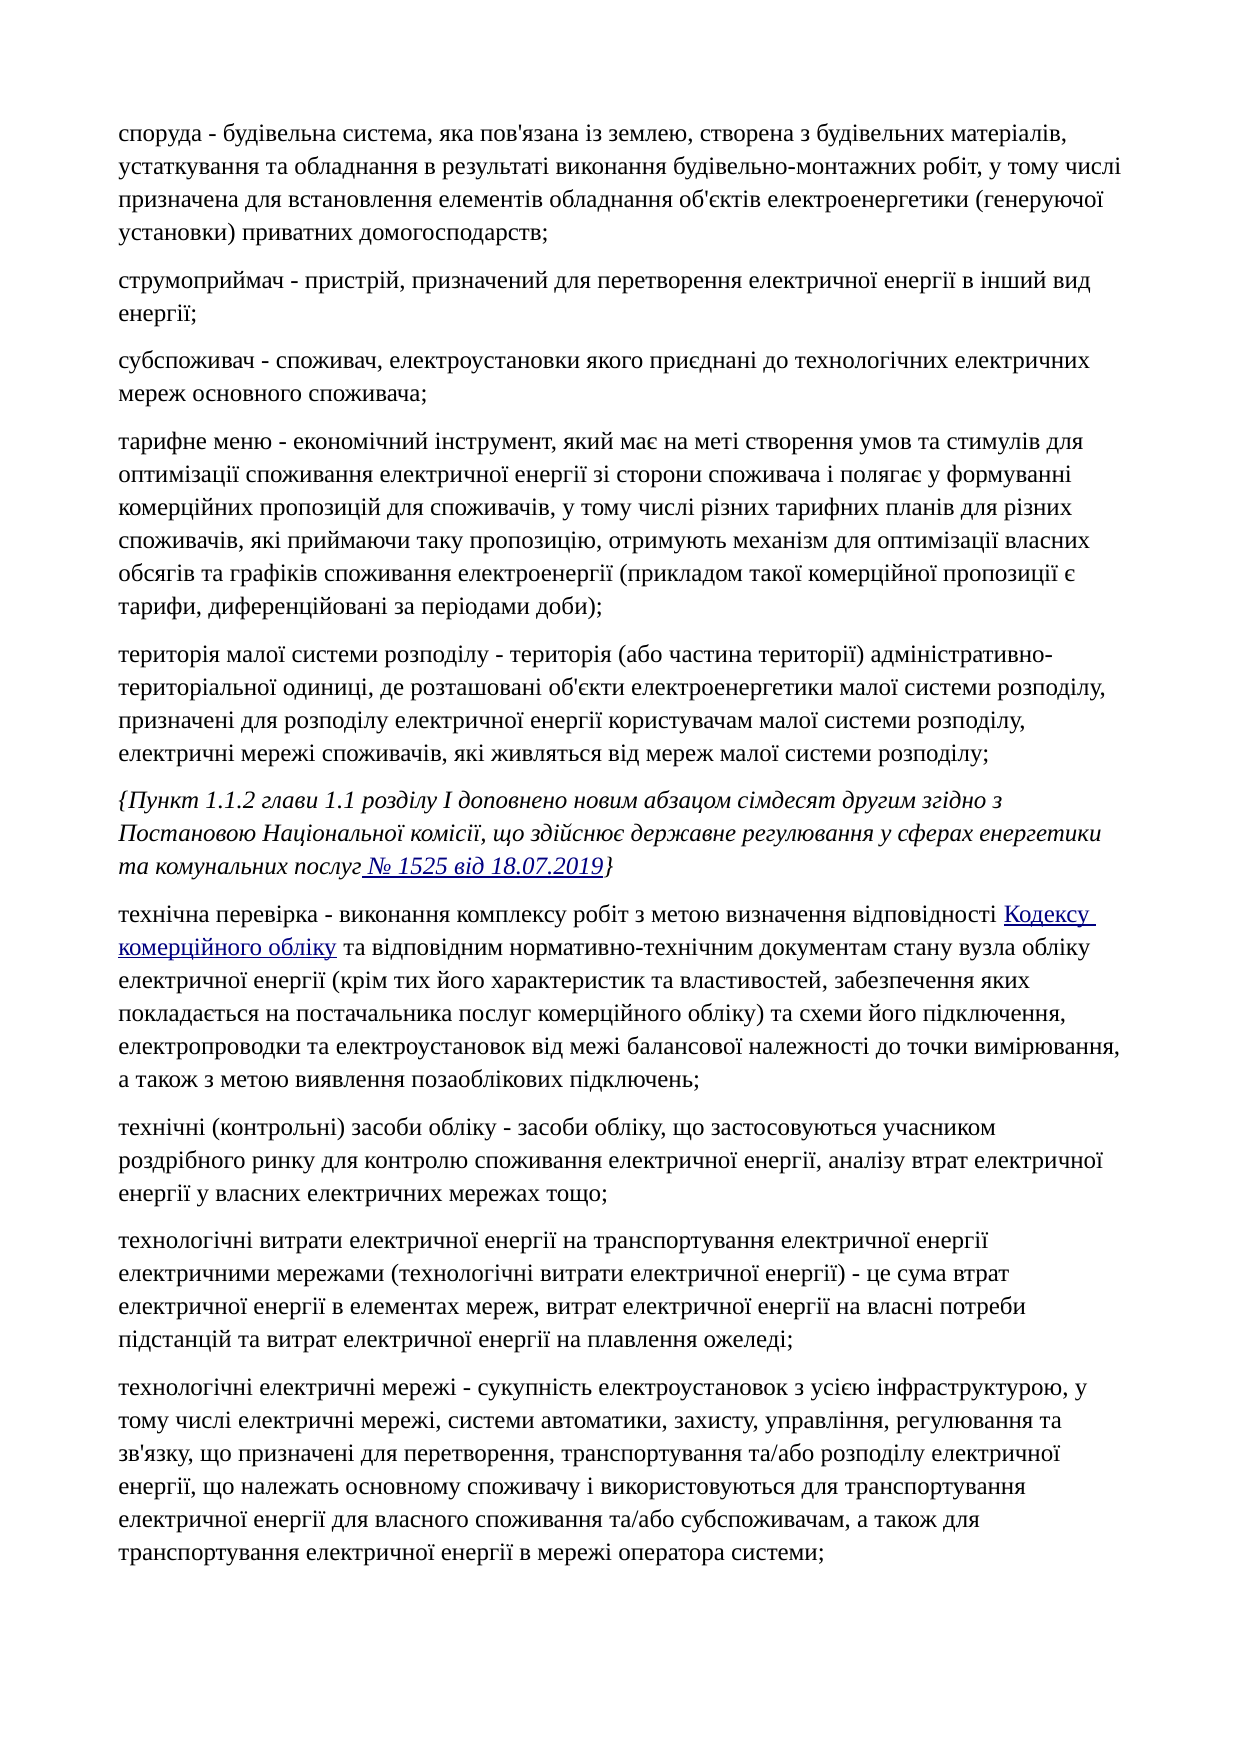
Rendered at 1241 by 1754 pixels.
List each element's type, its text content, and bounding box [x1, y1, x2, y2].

text споруда - будівельна система, яка пов'язана із землею, створена з будівельних матеріалів, устаткування та обладнання в результаті виконання будівельно-монтажних робіт, у тому числі призначена для встановлення елементів обладнання об'єктів електроенергетики (генеруючої установки) приватних домогосподарств; [118, 118, 1122, 246]
text тарифне меню - економічний інструмент, який має на меті створення умов та стимулів для оптимізації споживання електричної енергії зі сторони споживача і полягає у формуванні комерційних пропозицій для споживачів, у тому числі різних тарифних планів для різних споживачів, які приймаючи таку пропозицію, отримують механізм для оптимізації власних обсягів та графіків споживання електроенергії (прикладом такої комерційної пропозиції є тарифи, диференційовані за періодами доби); [118, 426, 1122, 620]
text територія малої системи розподілу - територія (або частина території) адміністративно-територіальної одиниці, де розташовані об'єкти електроенергетики малої системи розподілу, призначені для розподілу електричної енергії користувачам малої системи розподілу, електричні мережі споживачів, які живляться від мереж малої системи розподілу; [118, 639, 1122, 767]
text струмоприймач - пристрій, призначений для перетворення електричної енергії в інший вид енергії; [118, 265, 1122, 327]
text технологічні електричні мережі - сукупність електроустановок з усією інфраструктурою, у тому числі електричні мережі, системи автоматики, захисту, управління, регулювання та зв'язку, що призначені для перетворення, транспортування та/або розподілу електричної енергії, що належать основному споживачу і використовуються для транспортування електричної енергії для власного споживання та/або субспоживачам, а також для транспортування електричної енергії в мережі оператора системи; [118, 1372, 1122, 1566]
text технічна перевірка - виконання комплексу робіт з метою визначення відповідності Кодексу комерційного обліку та відповідним нормативно-технічним документам стану вузла обліку електричної енергії (крім тих його характеристик та властивостей, забезпечення яких покладається на постачальника послуг комерційного обліку) та схеми його підключення, електропроводки та електроустановок від межі балансової належності до точки вимірювання, а також з метою виявлення позаоблікових підключень; [118, 899, 1122, 1093]
text технічні (контрольні) засоби обліку - засоби обліку, що застосовуються учасником роздрібного ринку для контролю споживання електричної енергії, аналізу втрат електричної енергії у власних електричних мережах тощо; [118, 1112, 1122, 1207]
text субспоживач - споживач, електроустановки якого приєднані до технологічних електричних мереж основного споживача; [118, 345, 1122, 407]
text {Пункт 1.1.2 глави 1.1 розділу I доповнено новим абзацом сімдесят другим згідно з Постановою Національної комісії, що здійснює державне регулювання у сферах енергетики та комунальних послуг № 1525 від 18.07.2019} [118, 785, 1122, 880]
text технологічні витрати електричної енергії на транспортування електричної енергії електричними мережами (технологічні витрати електричної енергії) - це сума втрат електричної енергії в елементах мереж, витрат електричної енергії на власні потреби підстанцій та витрат електричної енергії на плавлення ожеледі; [118, 1225, 1122, 1353]
